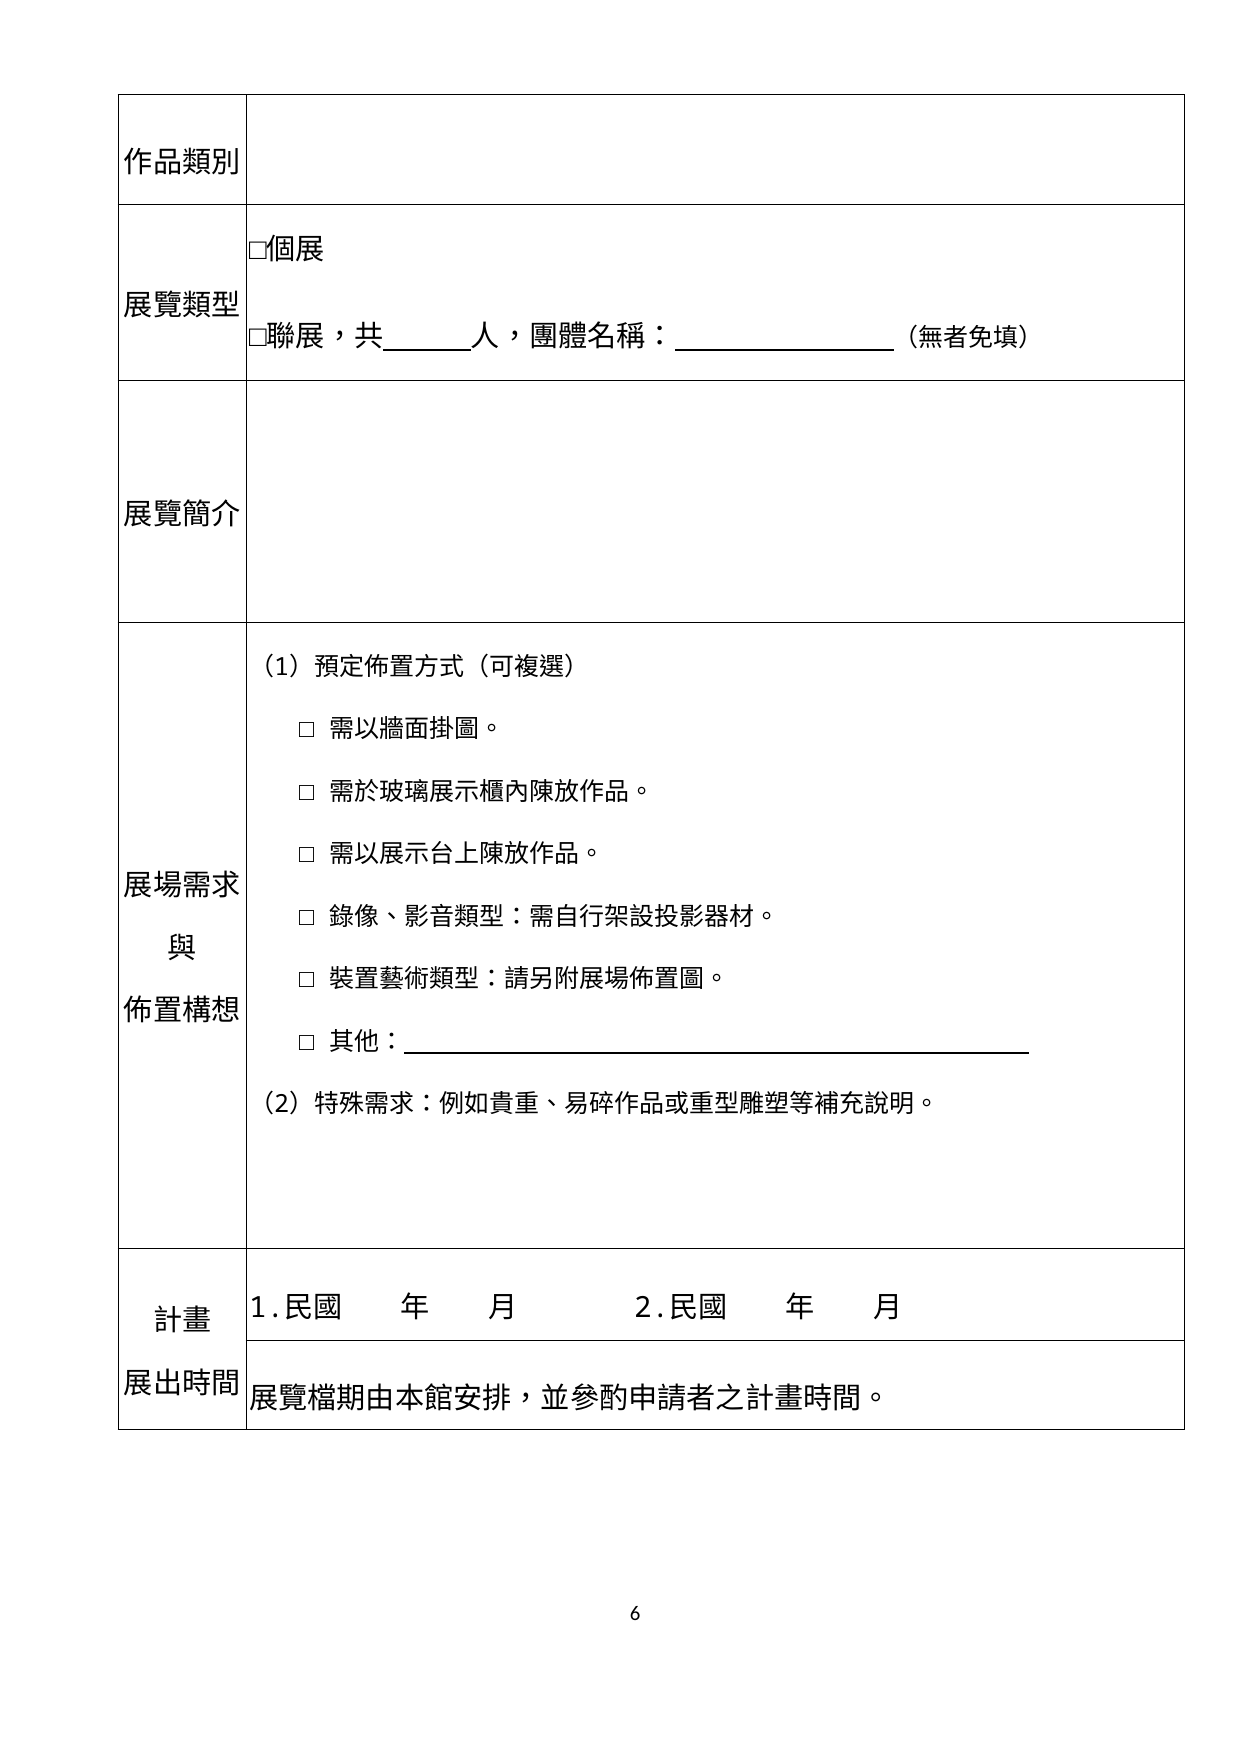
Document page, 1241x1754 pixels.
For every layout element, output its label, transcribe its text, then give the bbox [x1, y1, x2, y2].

table_cell 作品類別 [119, 95, 246, 204]
table_cell 展覽類型 [119, 205, 246, 380]
table_cell [247, 381, 1184, 622]
table_cell 計畫 展出時間 [119, 1249, 246, 1429]
table_cell 展覽簡介 [119, 381, 246, 622]
table_cell □個展 □聯展，共 人，團體名稱： （無者免填） [247, 205, 1184, 380]
table_cell [247, 95, 1184, 204]
table_cell 1.民國 年 月 2.民國 年 月 [247, 1249, 1184, 1340]
table_cell 展場需求 與 佈置構想 [119, 623, 246, 1248]
table_cell （1）預定佈置方式（可複選） □ 需以牆面掛圖。 □ 需於玻璃展示櫃內陳放作品。 □ 需以展示台上陳放作品。 □ 錄像、影音類型：需自行架設投影器材。 □ 裝置藝術類型：請另附展場佈置圖。 □ 其他： （2）特殊需求：例如貴重、易碎作品或重型雕塑等補充說明。 [247, 623, 1184, 1248]
table_cell 展覽檔期由本館安排，並參酌申請者之計畫時間。 [247, 1341, 1184, 1429]
